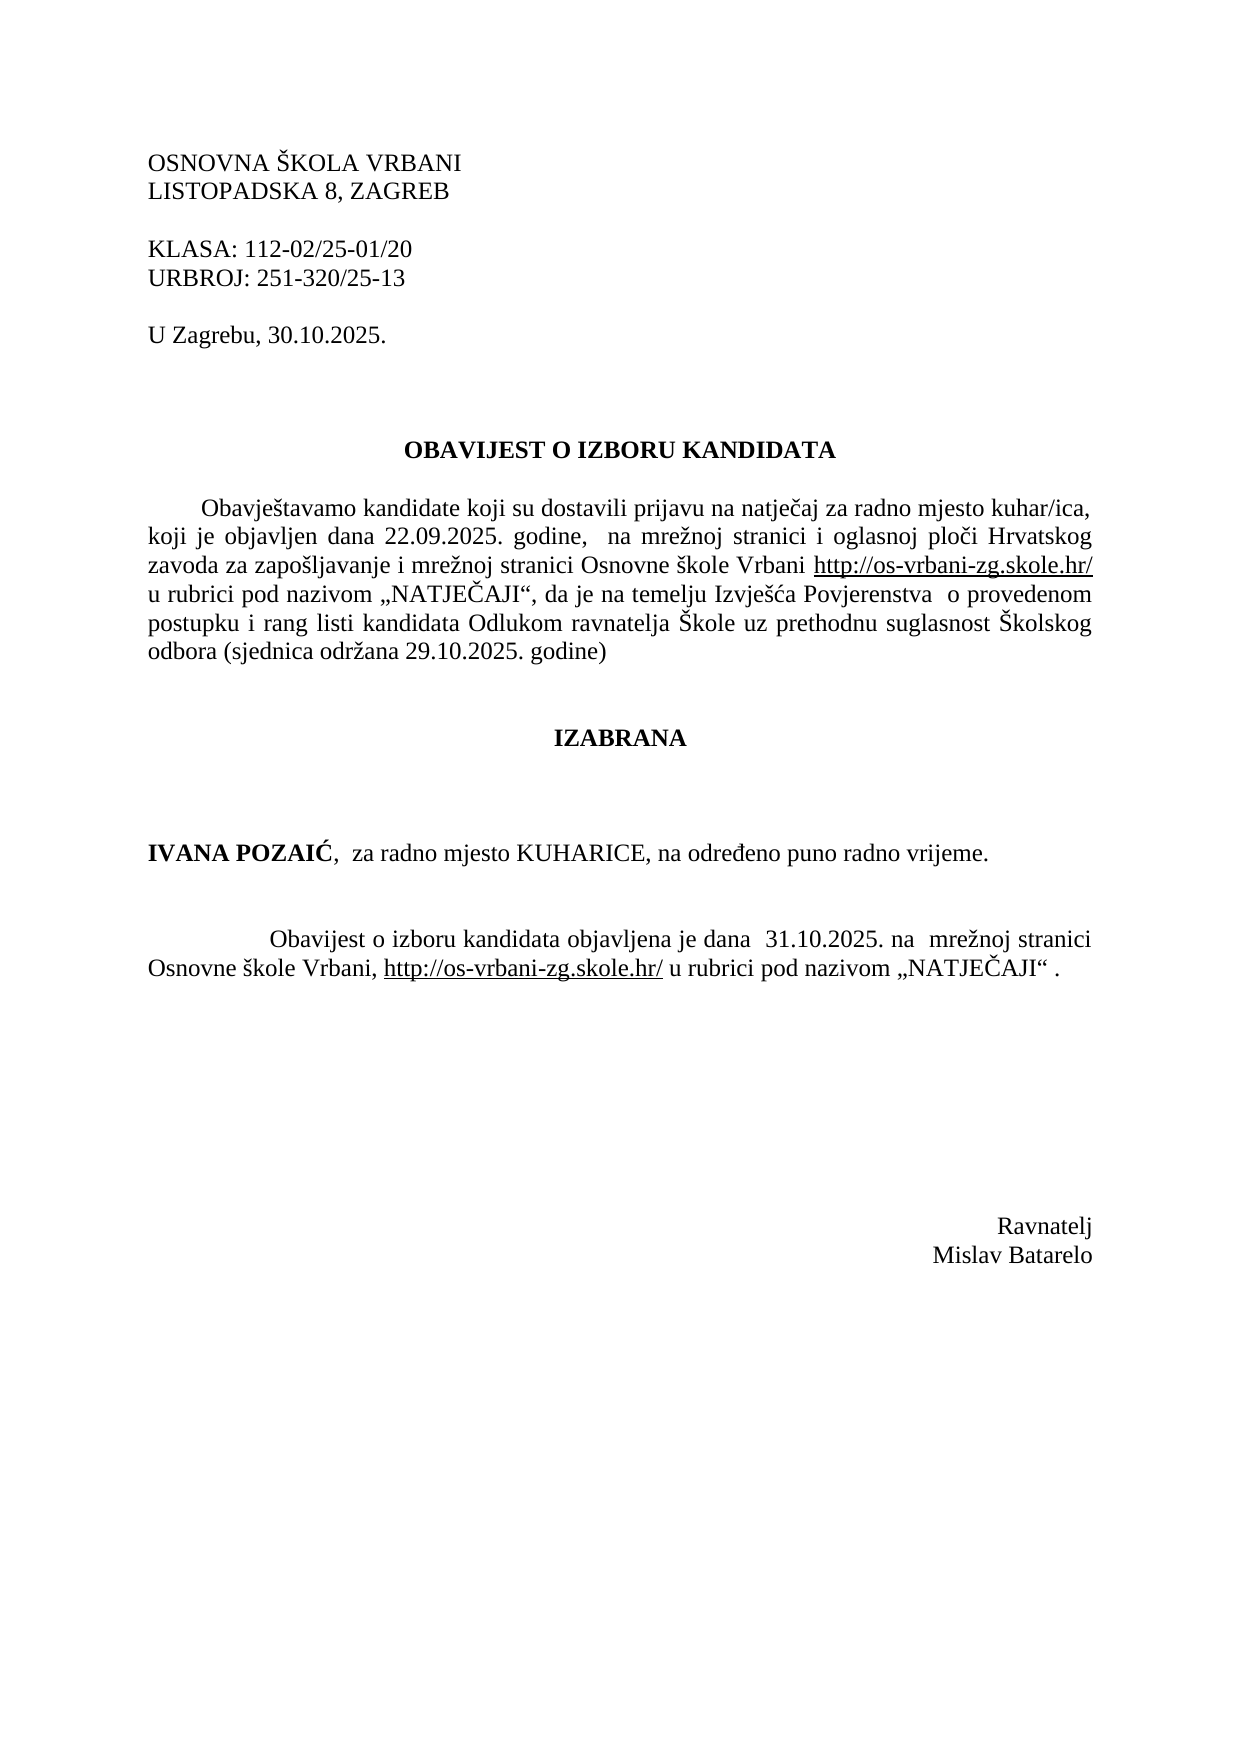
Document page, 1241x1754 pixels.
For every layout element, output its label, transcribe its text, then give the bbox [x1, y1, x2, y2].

text OBAVIJEST O IZBORU KANDIDATA [148, 435, 1093, 464]
text IVANA POZAIĆ, za radno mjesto KUHARICE, na određeno puno radno vrijeme. [148, 838, 1093, 866]
text LISTOPADSKA 8, ZAGREB [148, 176, 1093, 205]
text U Zagrebu, 30.10.2025. [148, 320, 1093, 349]
text OSNOVNA ŠKOLA VRBANI [148, 148, 1093, 176]
text Ravnatelj Mislav Batarelo [148, 1211, 1093, 1269]
text IZABRANA [148, 723, 1093, 751]
text Obavještavamo kandidate koji su dostavili prijavu na natječaj za radno mjesto kuhar/ica, koji je objavljen dana 22.09.2025. godine, na mrežnoj stranici i oglasnoj ploči Hrvatskog zavoda za zapošljavanje i mrežnoj stranici Osnovne škole Vrbani http://os-vrbani-zg.skole.hr/ u rubrici pod nazivom „NATJEČAJI“, da je na temelju Izvješća Povjerenstva o provedenom postupku i rang listi kandidata Odlukom ravnatelja Škole uz prethodnu suglasnost Školskog odbora (sjednica održana 29.10.2025. godine) [148, 493, 1093, 665]
text URBROJ: 251-320/25-13 [148, 263, 1093, 291]
text Obavijest o izboru kandidata objavljena je dana 31.10.2025. na mrežnoj stranici Osnovne škole Vrbani, http://os-vrbani-zg.skole.hr/ u rubrici pod nazivom „NATJEČAJI“ . [148, 924, 1093, 981]
text KLASA: 112-02/25-01/20 [148, 234, 1093, 263]
